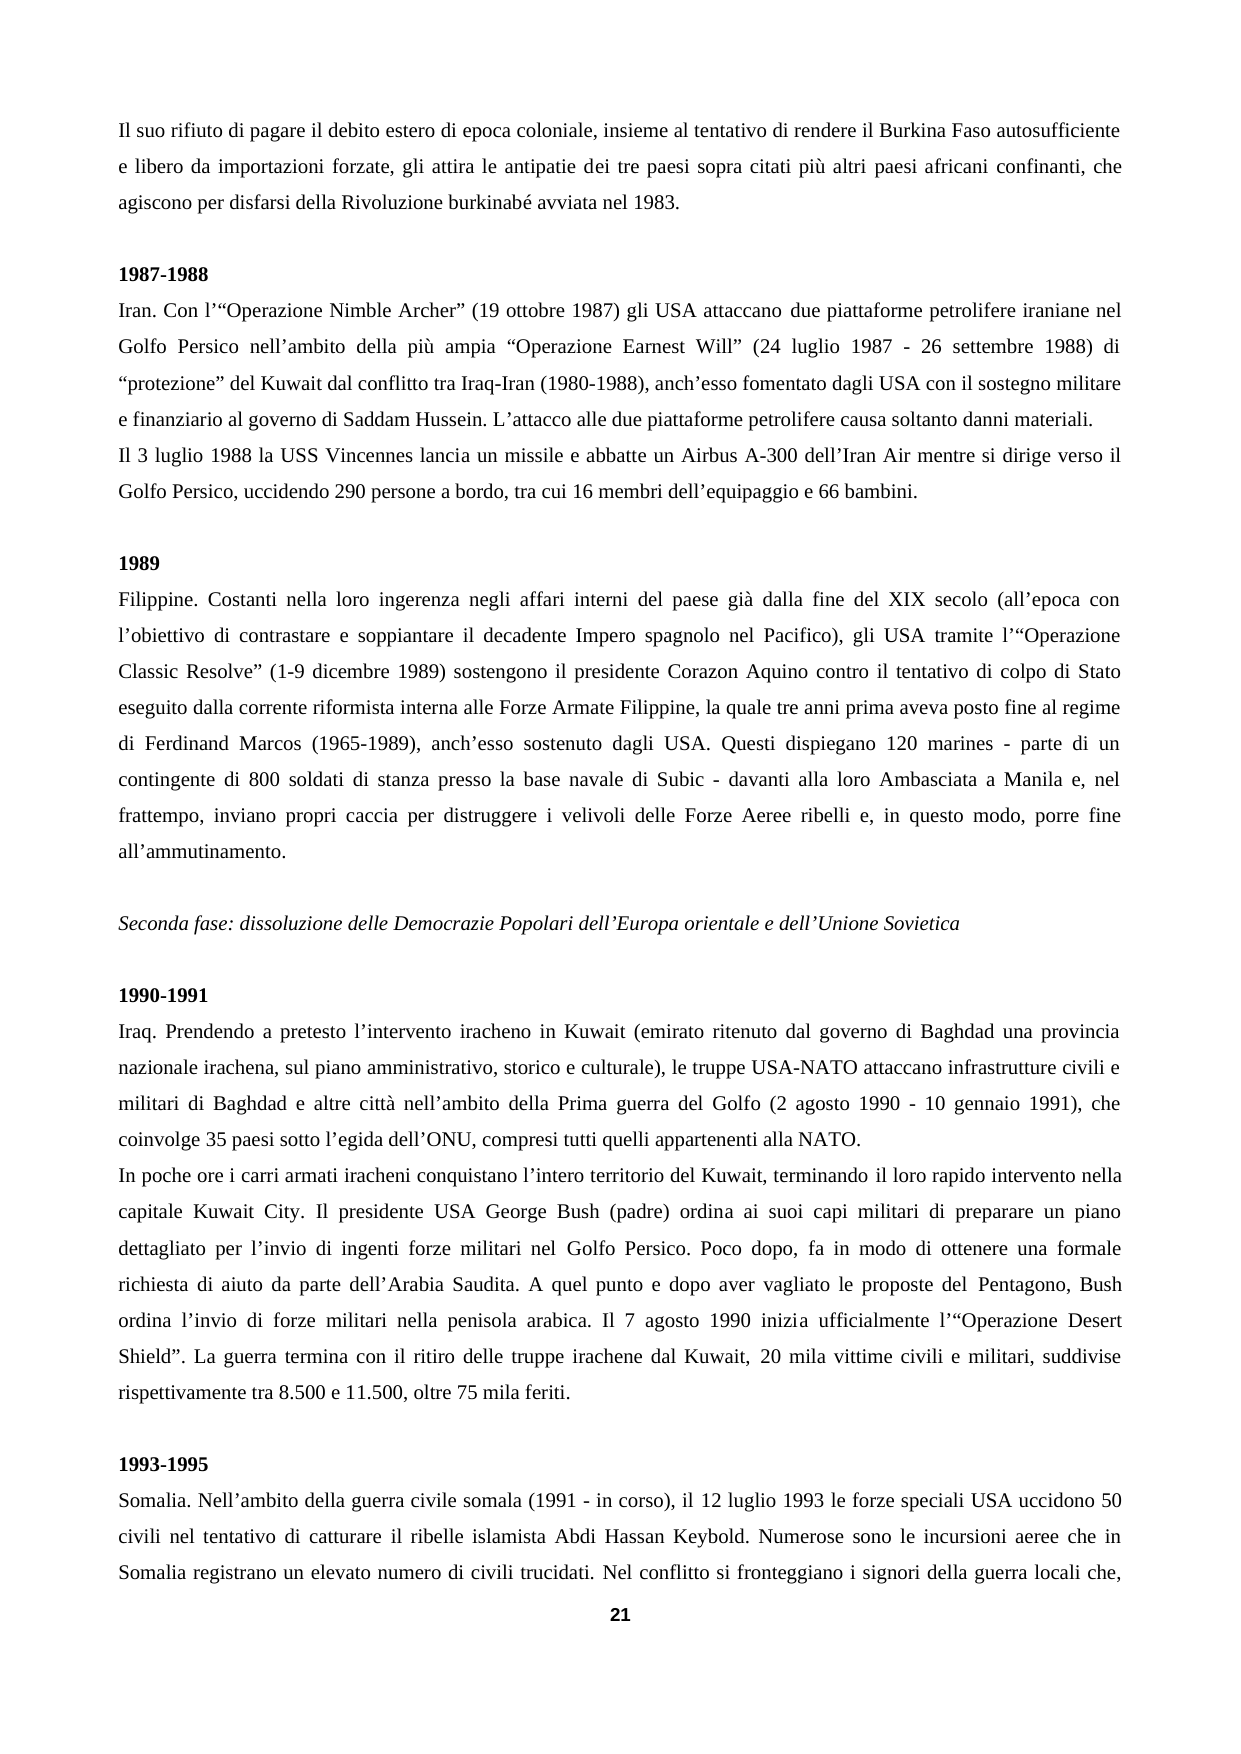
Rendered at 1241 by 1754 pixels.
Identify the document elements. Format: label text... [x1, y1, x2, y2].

text Iraq. Prendendo a pretesto l’intervento iracheno in Kuwait (emirato ritenuto dal governo di Baghdad una provincia nazionale irachena, sul piano amministrativo, storico e culturale), le truppe USA-NATO attaccano infrastrutture civili e militari di Baghdad e altre città nell’ambito della Prima guerra del Golfo (2 agosto 1990 - 10 gennaio 1991), che coinvolge 35 paesi sotto l’egida dell’ONU, compresi tutti quelli appartenenti alla NATO. [118, 1019, 1122, 1151]
text Il 3 luglio 1988 la USS Vincennes lancia un missile e abbatte un Airbus A-300 dell’Iran Air mentre si dirige verso il Golfo Persico, uccidendo 290 persone a bordo, tra cui 16 membri dell’equipaggio e 66 bambini. [118, 442, 1122, 503]
text Somalia. Nell’ambito della guerra civile somala (1991 - in corso), il 12 luglio 1993 le forze speciali USA uccidono 50 civili nel tentativo di catturare il ribelle islamista Abdi Hassan Keybold. Numerose sono le incursioni aeree che in Somalia registrano un elevato numero di civili trucidati. Nel conflitto si fronteggiano i signori della guerra locali che, [118, 1488, 1122, 1584]
text 1993-1995 [118, 1452, 1122, 1476]
text 1989 [118, 551, 1122, 575]
text 1987-1988 [118, 262, 1122, 286]
text Seconda fase: dissoluzione delle Democrazie Popolari dell’Europa orientale e dell’Unione Sovietica [118, 911, 1122, 935]
text In poche ore i carri armati iracheni conquistano l’intero territorio del Kuwait, terminando il loro rapido intervento nella capitale Kuwait City. Il presidente USA George Bush (padre) ordina ai suoi capi militari di preparare un piano dettagliato per l’invio di ingenti forze militari nel Golfo Persico. Poco dopo, fa in modo di ottenere una formale richiesta di aiuto da parte dell’Arabia Saudita. A quel punto e dopo aver vagliato le proposte del Pentagono, Bush ordina l’invio di forze militari nella penisola arabica. Il 7 agosto 1990 inizia ufficialmente l’“Operazione Desert Shield”. La guerra termina con il ritiro delle truppe irachene dal Kuwait, 20 mila vittime civili e militari, suddivise rispettivamente tra 8.500 e 11.500, oltre 75 mila feriti. [118, 1163, 1122, 1404]
text Iran. Con l’“Operazione Nimble Archer” (19 ottobre 1987) gli USA attaccano due piattaforme petrolifere iraniane nel Golfo Persico nell’ambito della più ampia “Operazione Earnest Will” (24 luglio 1987 - 26 settembre 1988) di “protezione” del Kuwait dal conflitto tra Iraq-Iran (1980-1988), anch’esso fomentato dagli USA con il sostegno militare e finanziario al governo di Saddam Hussein. L’attacco alle due piattaforme petrolifere causa soltanto danni materiali. [118, 298, 1122, 431]
text Il suo rifiuto di pagare il debito estero di epoca coloniale, insieme al tentativo di rendere il Burkina Faso autosufficiente e libero da importazioni forzate, gli attira le antipatie dei tre paesi sopra citati più altri paesi africani confinanti, che agiscono per disfarsi della Rivoluzione burkinabé avviata nel 1983. [118, 118, 1122, 214]
text 1990-1991 [118, 983, 1122, 1007]
text Filippine. Costanti nella loro ingerenza negli affari interni del paese già dalla fine del XIX secolo (all’epoca con l’obiettivo di contrastare e soppiantare il decadente Impero spagnolo nel Pacifico), gli USA tramite l’“Operazione Classic Resolve” (1-9 dicembre 1989) sostengono il presidente Corazon Aquino contro il tentativo di colpo di Stato eseguito dalla corrente riformista interna alle Forze Armate Filippine, la quale tre anni prima aveva posto fine al regime di Ferdinand Marcos (1965-1989), anch’esso sostenuto dagli USA. Questi dispiegano 120 marines - parte di un contingente di 800 soldati di stanza presso la base navale di Subic - davanti alla loro Ambasciata a Manila e, nel frattempo, inviano propri caccia per distruggere i velivoli delle Forze Aeree ribelli e, in questo modo, porre fine all’ammutinamento. [118, 587, 1122, 863]
